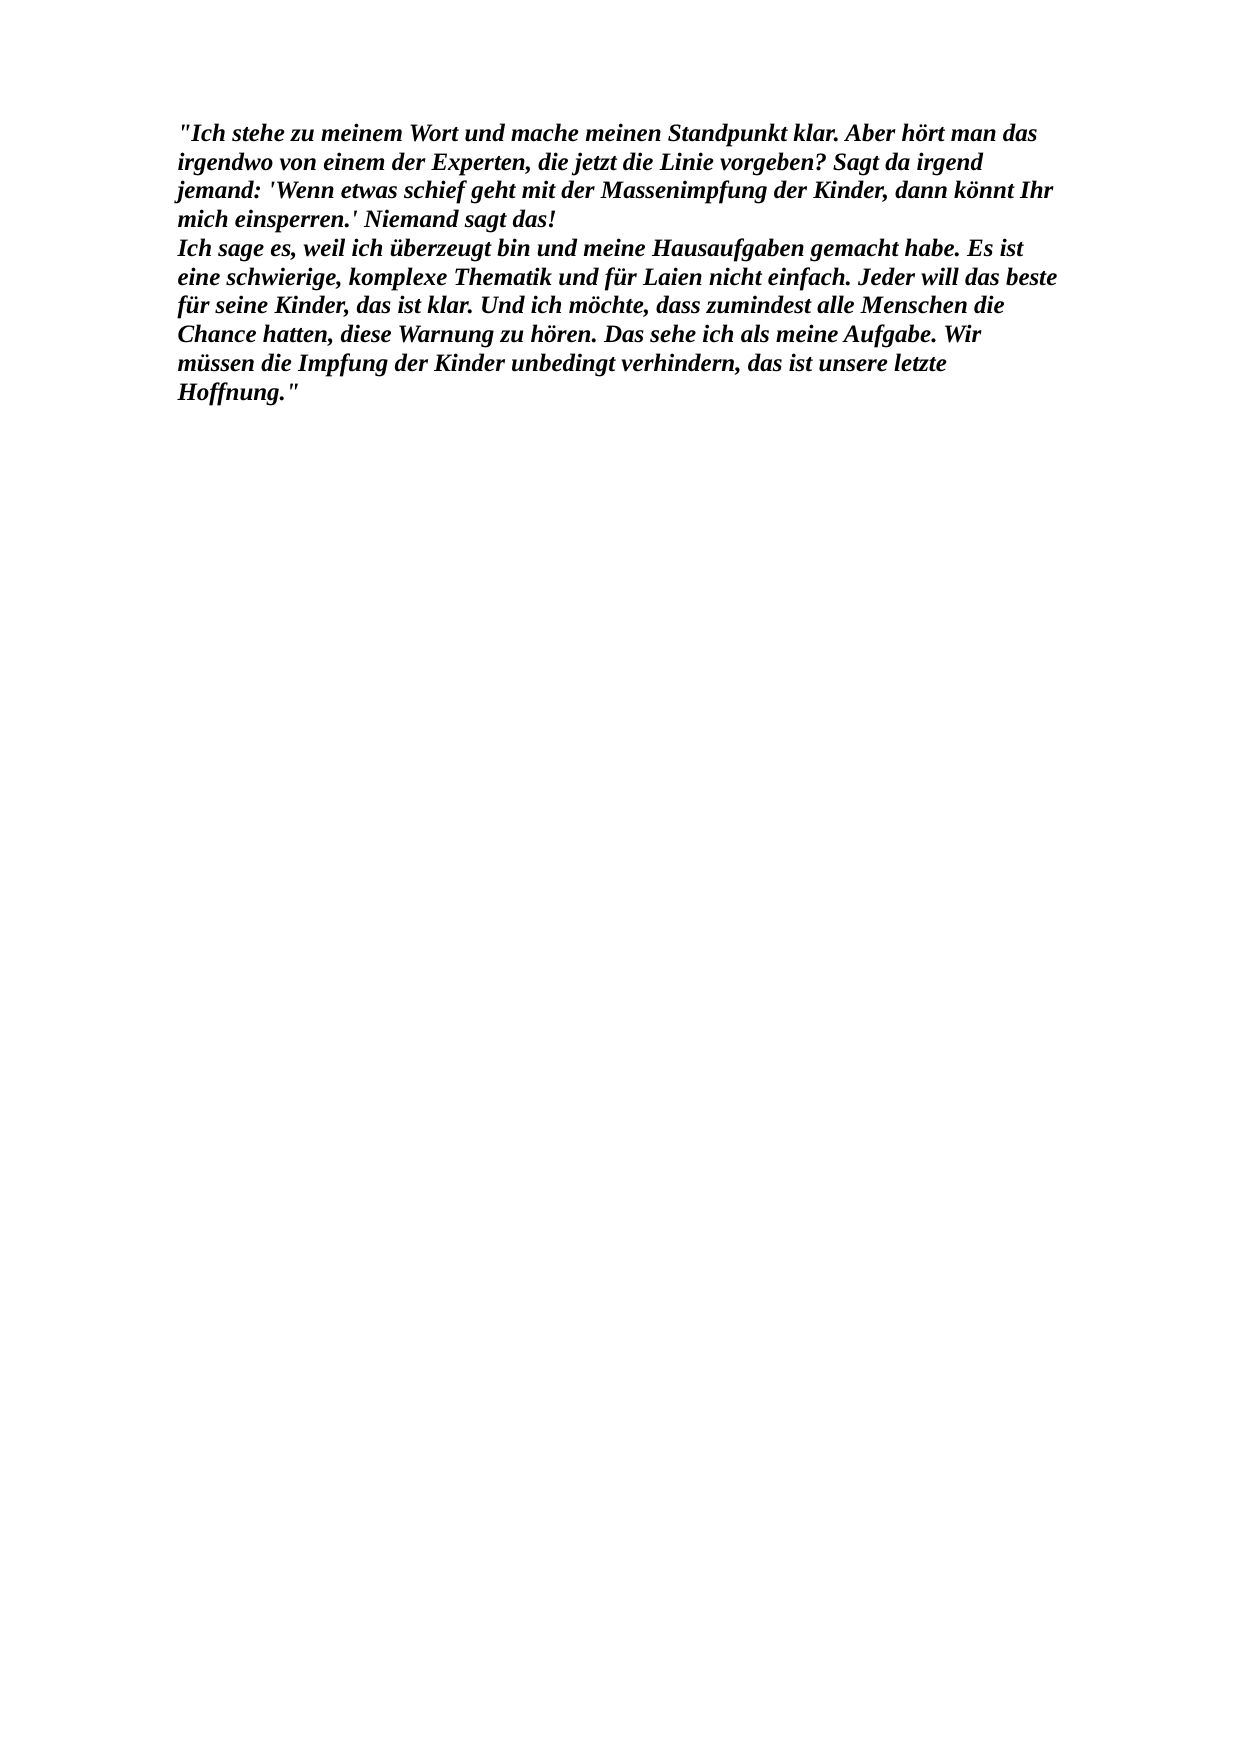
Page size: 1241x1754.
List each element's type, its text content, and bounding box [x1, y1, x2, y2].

text "Ich stehe zu meinem Wort und mache meinen Standpunkt klar. Aber hört man das irgendwo von einem der Experten, die jetzt die Linie vorgeben? Sagt da irgend jemand: 'Wenn etwas schief geht mit der Massenimpfung der Kinder, dann könnt Ihr mich einsperren.' Niemand sagt das! Ich sage es, weil ich überzeugt bin und meine Hausaufgaben gemacht habe. Es ist eine schwierige, komplexe Thematik und für Laien nicht einfach. Jeder will das beste für seine Kinder, das ist klar. Und ich möchte, dass zumindest alle Menschen die Chance hatten, diese Warnung zu hören. Das sehe ich als meine Aufgabe. Wir müssen die Impfung der Kinder unbedingt verhindern, das ist unsere letzte Hoffnung." [177, 118, 1063, 406]
